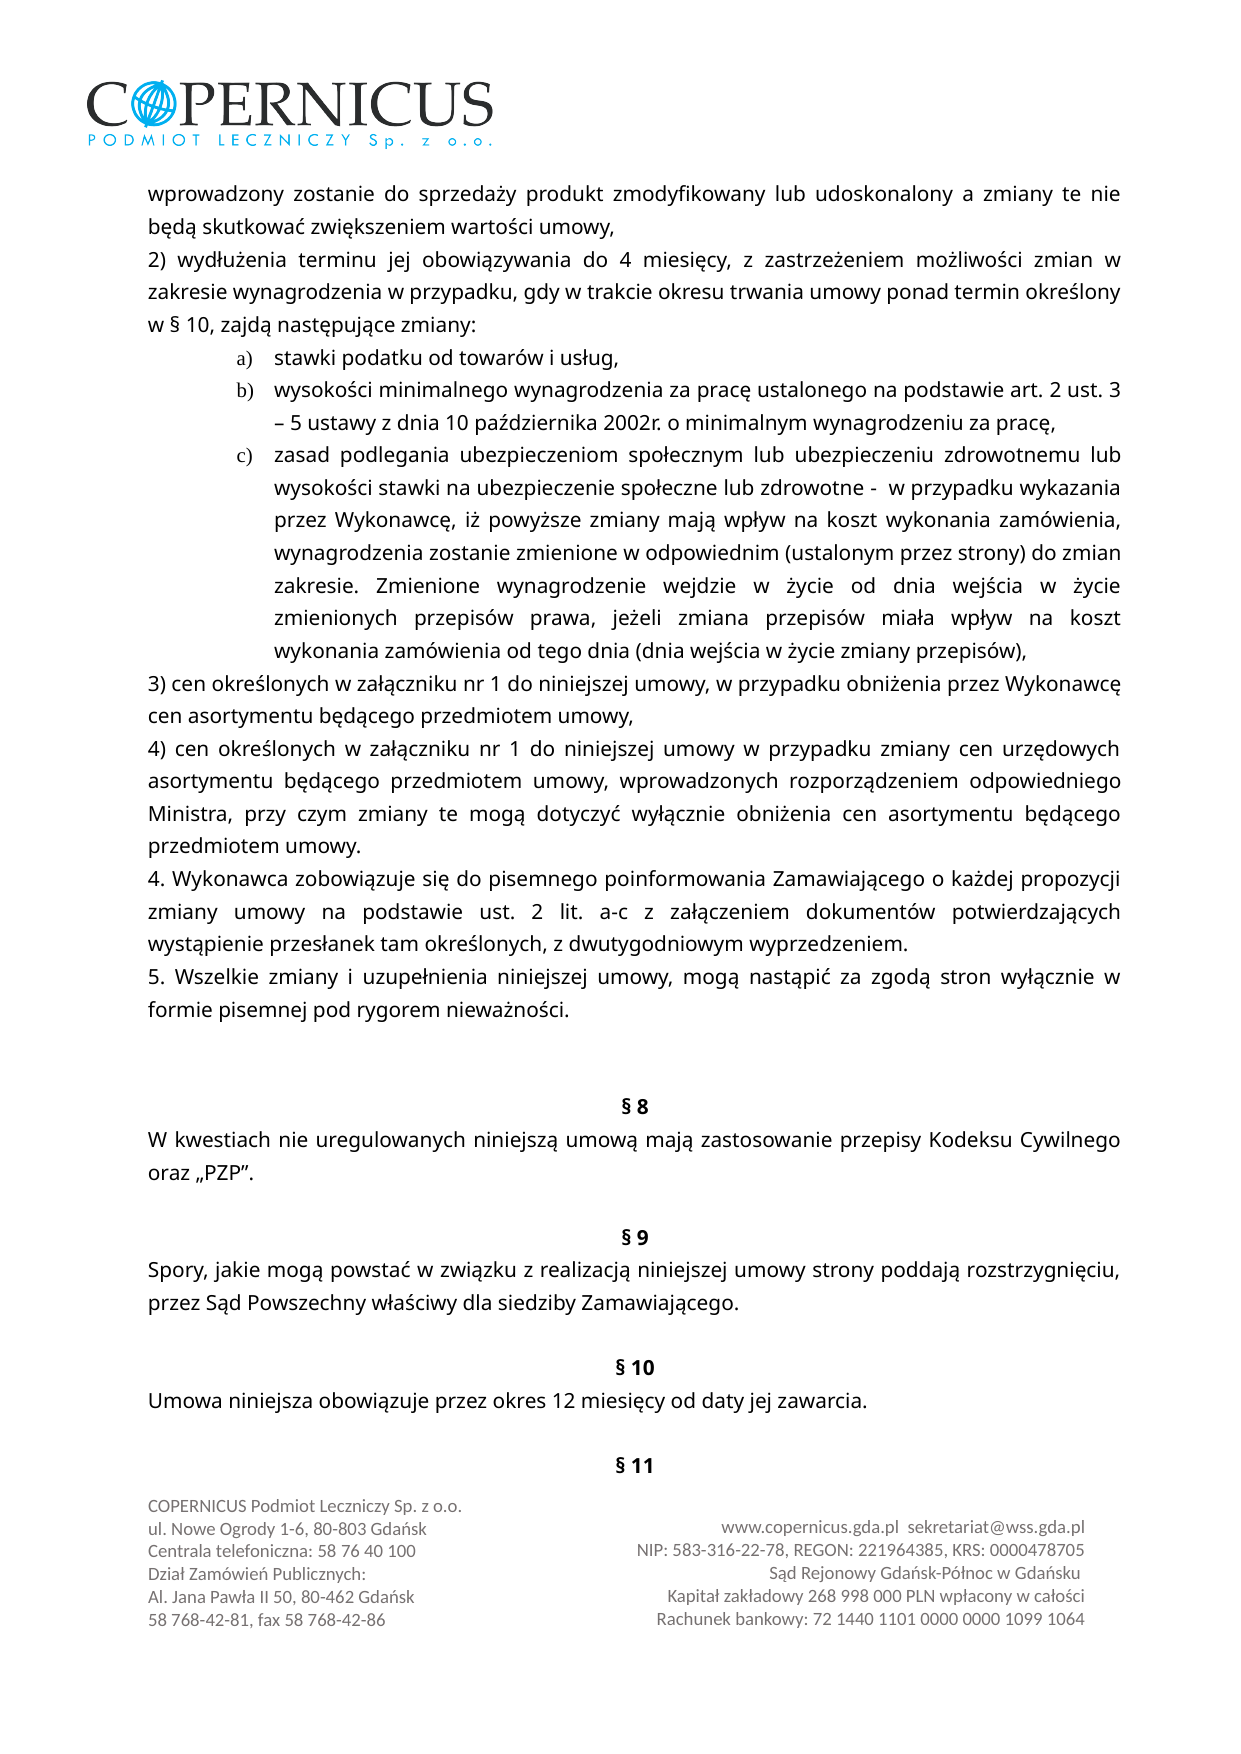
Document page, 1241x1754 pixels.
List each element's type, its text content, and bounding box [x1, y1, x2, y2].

text 4. Wykonawca zobowiązuje się do pisemnego poinformowania Zamawiającego o każdej propozycji zmiany umowy na podstawie ust. 2 lit. a-c z załączeniem dokumentów potwierdzających wystąpienie przesłanek tam określonych, z dwutygodniowym wyprzedzeniem. [148, 864, 1122, 958]
text 5. Wszelkie zmiany i uzupełnienia niniejszej umowy, mogą nastąpić za zgodą stron wyłącznie w formie pisemnej pod rygorem nieważności. [148, 962, 1122, 1023]
text 2) wydłużenia terminu jej obowiązywania do 4 miesięcy, z zastrzeżeniem możliwości zmian w zakresie wynagrodzenia w przypadku, gdy w trakcie okresu trwania umowy ponad termin określony w § 10, zajdą następujące zmiany: [148, 245, 1122, 338]
text Spory, jakie mogą powstać w związku z realizacją niniejszej umowy strony poddają rozstrzygnięciu, przez Sąd Powszechny właściwy dla siedziby Zamawiającego. [148, 1256, 1122, 1317]
text 3) cen określonych w załączniku nr 1 do niniejszej umowy, w przypadku obniżenia przez Wykonawcę cen asortymentu będącego przedmiotem umowy, [148, 669, 1122, 730]
text wprowadzony zostanie do sprzedaży produkt zmodyfikowany lub udoskonalony a zmiany te nie będą skutkować zwiększeniem wartości umowy, [148, 179, 1122, 241]
list wysokości minimalnego wynagrodzenia za pracę ustalonego na podstawie art. 2 ust. 3 – 5 ustawy z dnia 10 października 2002r. o minimalnym wynagrodzeniu za pracę, [236, 375, 1122, 436]
text § 9 [148, 1223, 1122, 1251]
text W kwestiach nie uregulowanych niniejszą umową mają zastosowanie przepisy Kodeksu Cywilnego oraz „PZP”. [148, 1125, 1122, 1186]
list stawki podatku od towarów i usług, [236, 343, 1122, 371]
list zasad podlegania ubezpieczeniom społecznym lub ubezpieczeniu zdrowotnemu lub wysokości stawki na ubezpieczenie społeczne lub zdrowotne - w przypadku wykazania przez Wykonawcę, iż powyższe zmiany mają wpływ na koszt wykonania zamówienia, wynagrodzenia zostanie zmienione w odpowiednim (ustalonym przez strony) do zmian zakresie. Zmienione wynagrodzenie wejdzie w życie od dnia wejścia w życie zmienionych przepisów prawa, jeżeli zmiana przepisów miała wpływ na koszt wykonania zamówienia od tego dnia (dnia wejścia w życie zmiany przepisów), [236, 440, 1122, 664]
text § 10 [148, 1353, 1122, 1382]
text § 11 [148, 1451, 1122, 1479]
picture [75, 75, 503, 152]
text § 8 [148, 1092, 1122, 1121]
text Umowa niniejsza obowiązuje przez okres 12 miesięcy od daty jej zawarcia. [148, 1386, 1122, 1414]
text 4) cen określonych w załączniku nr 1 do niniejszej umowy w przypadku zmiany cen urzędowych asortymentu będącego przedmiotem umowy, wprowadzonych rozporządzeniem odpowiedniego Ministra, przy czym zmiany te mogą dotyczyć wyłącznie obniżenia cen asortymentu będącego przedmiotem umowy. [148, 734, 1122, 860]
